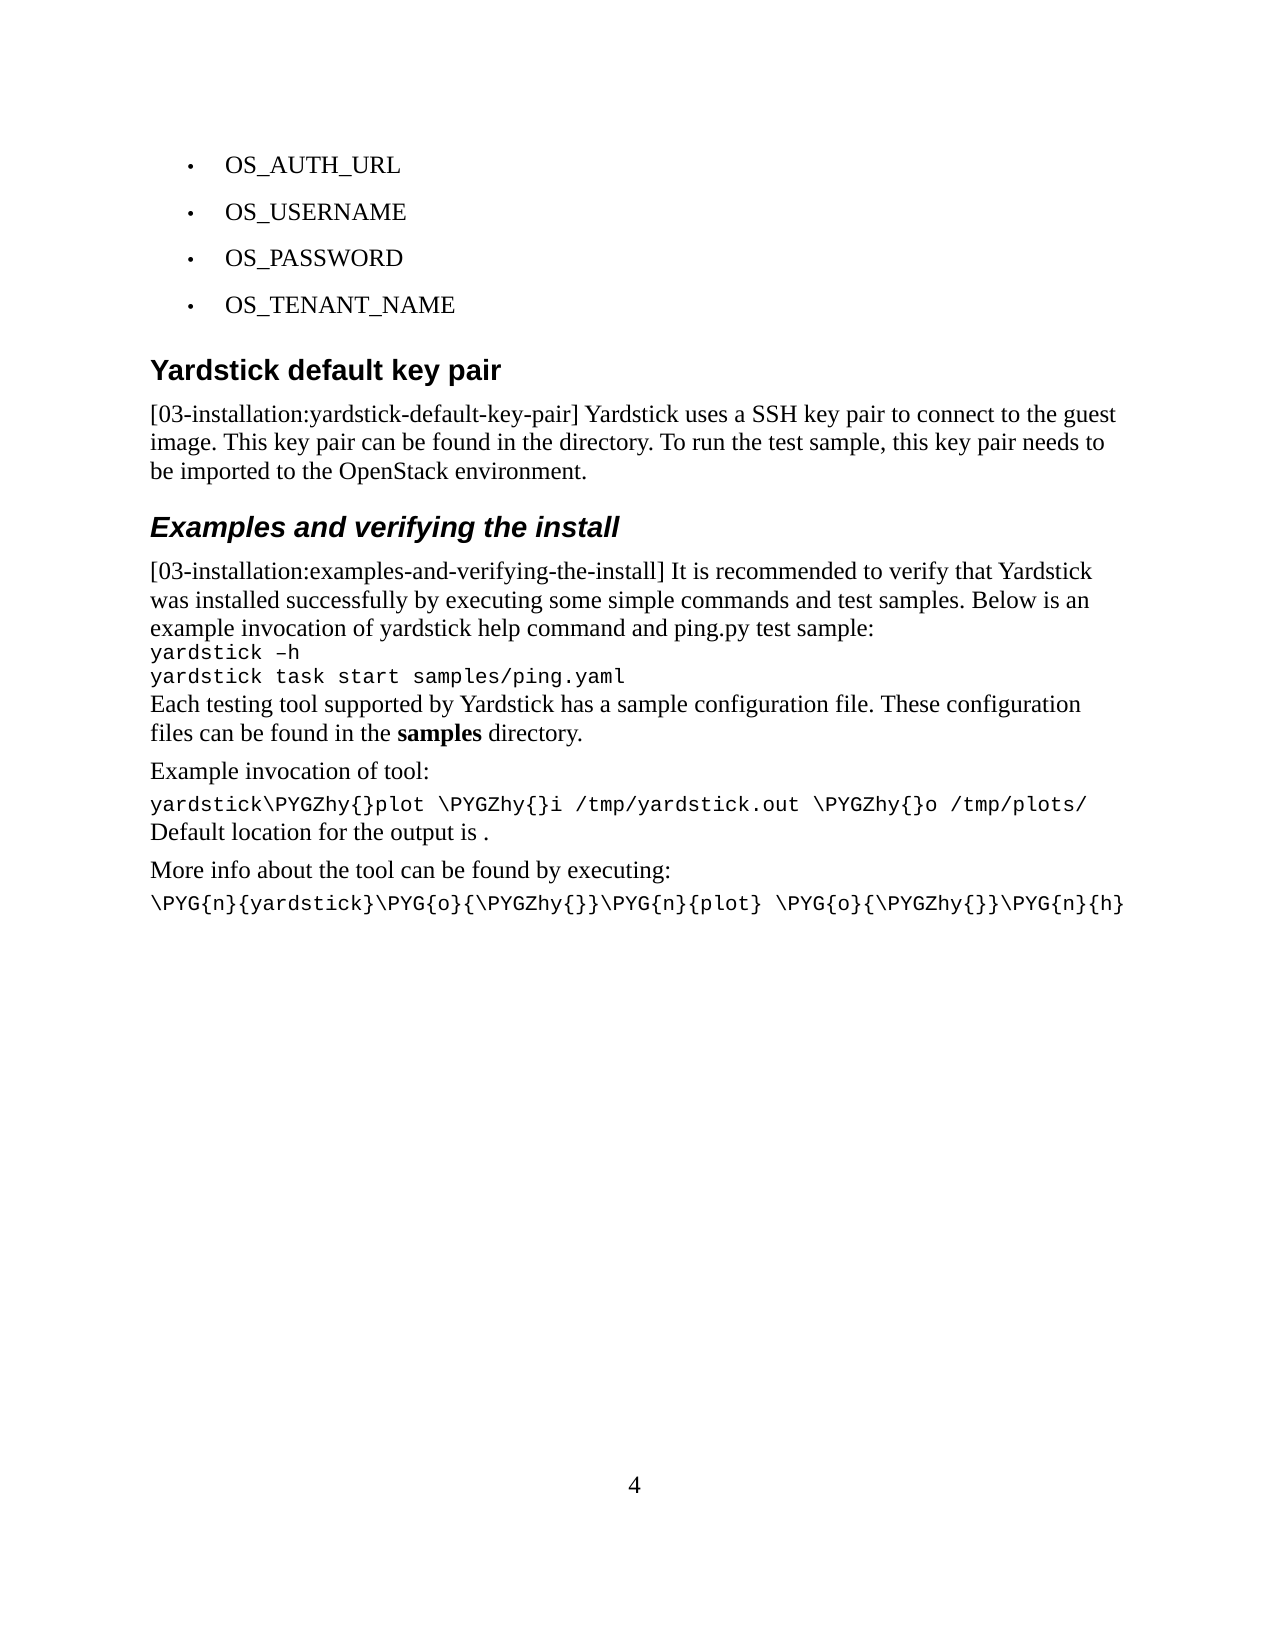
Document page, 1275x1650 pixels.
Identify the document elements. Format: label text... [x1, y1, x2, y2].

list OS_USERNAME [187, 197, 1125, 225]
text yardstick –h [150, 642, 1125, 666]
text \PYG{n}{yardstick}\PYG{o}{\PYGZhy{}}\PYG{n}{plot} \PYG{o}{\PYGZhy{}}\PYG{n}{h} [150, 893, 1125, 916]
text Example invocation of tool: [150, 756, 1125, 785]
text Default location for the output is . [150, 817, 1125, 846]
subtitle Examples and verifying the install [150, 510, 1125, 543]
text yardstick task start samples/ping.yaml [150, 666, 1125, 689]
list OS_TENANT_NAME [187, 290, 1125, 319]
text yardstick\PYGZhy{}plot \PYGZhy{}i /tmp/yardstick.out \PYGZhy{}o /tmp/plots/ [150, 794, 1125, 817]
list OS_AUTH_URL [187, 150, 1125, 179]
text [03-installation:examples-and-verifying-the-install] It is recommended to verify that Yardstick was installed successfully by executing some simple commands and test samples. Below is an example invocation of yardstick help command and ping.py test sample: [150, 556, 1125, 642]
text [03-installation:yardstick-default-key-pair] Yardstick uses a SSH key pair to connect to the guest image. This key pair can be found in the directory. To run the test sample, this key pair needs to be imported to the OpenStack environment. [150, 399, 1125, 485]
subtitle Yardstick default key pair [150, 353, 1125, 386]
text More info about the tool can be found by executing: [150, 855, 1125, 884]
text Each testing tool supported by Yardstick has a sample configuration file. These configuration files can be found in the samples directory. [150, 689, 1125, 747]
list OS_PASSWORD [187, 243, 1125, 272]
